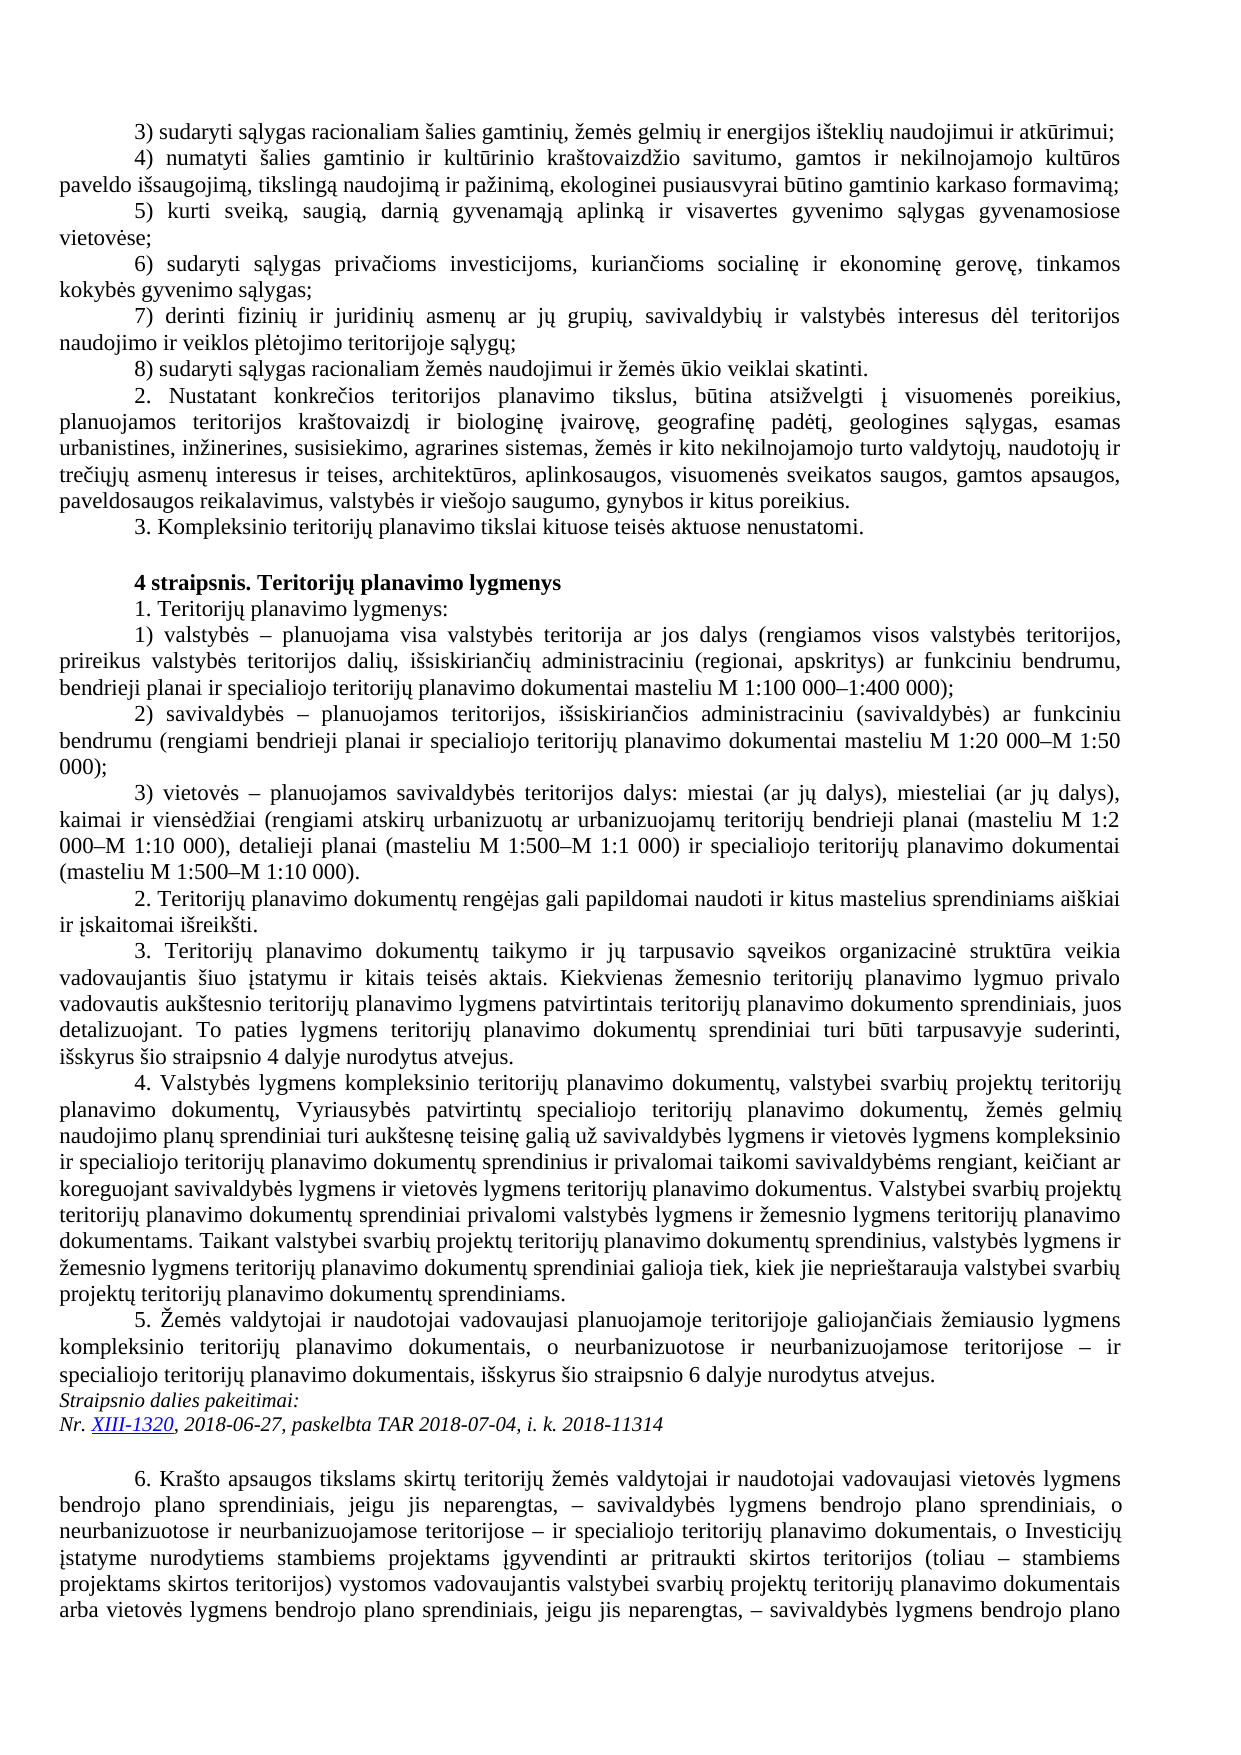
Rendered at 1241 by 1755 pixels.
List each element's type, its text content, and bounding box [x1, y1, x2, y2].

text 5. Žemės valdytojai ir naudotojai vadovaujasi planuojamoje teritorijoje galiojančiais žemiausio lygmens kompleksinio teritorijų planavimo dokumentais, o neurbanizuotose ir neurbanizuojamose teritorijose – ir specialiojo teritorijų planavimo dokumentais, išskyrus šio straipsnio 6 dalyje nurodytus atvejus. [59, 1306, 1122, 1388]
text 3) sudaryti sąlygas racionaliam šalies gamtinių, žemės gelmių ir energijos išteklių naudojimui ir atkūrimui; [59, 118, 1122, 144]
text 2) savivaldybės – planuojamos teritorijos, išsiskiriančios administraciniu (savivaldybės) ar funkciniu bendrumu (rengiami bendrieji planai ir specialiojo teritorijų planavimo dokumentai masteliu M 1:20 000–M 1:50 000); [59, 700, 1122, 779]
text 8) sudaryti sąlygas racionaliam žemės naudojimui ir žemės ūkio veiklai skatinti. [59, 355, 1122, 382]
text 1. Teritorijų planavimo lygmenys: [59, 595, 1122, 621]
text 2. Teritorijų planavimo dokumentų rengėjas gali papildomai naudoti ir kitus mastelius sprendiniams aiškiai ir įskaitomai išreikšti. [59, 885, 1122, 937]
text Straipsnio dalies pakeitimai: [59, 1388, 1122, 1412]
text 5) kurti sveiką, saugią, darnią gyvenamąją aplinką ir visavertes gyvenimo sąlygas gyvenamosiose vietovėse; [59, 197, 1122, 250]
text 6) sudaryti sąlygas privačioms investicijoms, kuriančioms socialinę ir ekonominę gerovę, tinkamos kokybės gyvenimo sąlygas; [59, 250, 1122, 303]
text 3. Kompleksinio teritorijų planavimo tikslai kituose teisės aktuose nenustatomi. [59, 513, 1122, 540]
text 3) vietovės – planuojamos savivaldybės teritorijos dalys: miestai (ar jų dalys), miesteliai (ar jų dalys), kaimai ir viensėdžiai (rengiami atskirų urbanizuotų ar urbanizuojamų teritorijų bendrieji planai (masteliu M 1:2 000–M 1:10 000), detalieji planai (masteliu M 1:500–M 1:1 000) ir specialiojo teritorijų planavimo dokumentai (masteliu M 1:500–M 1:10 000). [59, 779, 1122, 885]
text 4 straipsnis. Teritorijų planavimo lygmenys [59, 568, 1122, 595]
text 1) valstybės – planuojama visa valstybės teritorija ar jos dalys (rengiamos visos valstybės teritorijos, prireikus valstybės teritorijos dalių, išsiskiriančių administraciniu (regionai, apskritys) ar funkciniu bendrumu, bendrieji planai ir specialiojo teritorijų planavimo dokumentai masteliu M 1:100 000–1:400 000); [59, 621, 1122, 700]
text 4. Valstybės lygmens kompleksinio teritorijų planavimo dokumentų, valstybei svarbių projektų teritorijų planavimo dokumentų, Vyriausybės patvirtintų specialiojo teritorijų planavimo dokumentų, žemės gelmių naudojimo planų sprendiniai turi aukštesnę teisinę galią už savivaldybės lygmens ir vietovės lygmens kompleksinio ir specialiojo teritorijų planavimo dokumentų sprendinius ir privalomai taikomi savivaldybėms rengiant, keičiant ar koreguojant savivaldybės lygmens ir vietovės lygmens teritorijų planavimo dokumentus. Valstybei svarbių projektų teritorijų planavimo dokumentų sprendiniai privalomi valstybės lygmens ir žemesnio lygmens teritorijų planavimo dokumentams. Taikant valstybei svarbių projektų teritorijų planavimo dokumentų sprendinius, valstybės lygmens ir žemesnio lygmens teritorijų planavimo dokumentų sprendiniai galioja tiek, kiek jie neprieštarauja valstybei svarbių projektų teritorijų planavimo dokumentų sprendiniams. [59, 1069, 1122, 1306]
text 4) numatyti šalies gamtinio ir kultūrinio kraštovaizdžio savitumo, gamtos ir nekilnojamojo kultūros paveldo išsaugojimą, tikslingą naudojimą ir pažinimą, ekologinei pusiausvyrai būtino gamtinio karkaso formavimą; [59, 144, 1122, 197]
text 6. Krašto apsaugos tikslams skirtų teritorijų žemės valdytojai ir naudotojai vadovaujasi vietovės lygmens bendrojo plano sprendiniais, jeigu jis neparengtas, – savivaldybės lygmens bendrojo plano sprendiniais, o neurbanizuotose ir neurbanizuojamose teritorijose – ir specialiojo teritorijų planavimo dokumentais, o Investicijų įstatyme nurodytiems stambiems projektams įgyvendinti ar pritraukti skirtos teritorijos (toliau – stambiems projektams skirtos teritorijos) vystomos vadovaujantis valstybei svarbių projektų teritorijų planavimo dokumentais arba vietovės lygmens bendrojo plano sprendiniais, jeigu jis neparengtas, – savivaldybės lygmens bendrojo plano [59, 1465, 1122, 1623]
text 3. Teritorijų planavimo dokumentų taikymo ir jų tarpusavio sąveikos organizacinė struktūra veikia vadovaujantis šiuo įstatymu ir kitais teisės aktais. Kiekvienas žemesnio teritorijų planavimo lygmuo privalo vadovautis aukštesnio teritorijų planavimo lygmens patvirtintais teritorijų planavimo dokumento sprendiniais, juos detalizuojant. To paties lygmens teritorijų planavimo dokumentų sprendiniai turi būti tarpusavyje suderinti, išskyrus šio straipsnio 4 dalyje nurodytus atvejus. [59, 937, 1122, 1069]
text 7) derinti fizinių ir juridinių asmenų ar jų grupių, savivaldybių ir valstybės interesus dėl teritorijos naudojimo ir veiklos plėtojimo teritorijoje sąlygų; [59, 303, 1122, 355]
text Nr. XIII-1320, 2018-06-27, paskelbta TAR 2018-07-04, i. k. 2018-11314 [59, 1412, 1122, 1436]
text 2. Nustatant konkrečios teritorijos planavimo tikslus, būtina atsižvelgti į visuomenės poreikius, planuojamos teritorijos kraštovaizdį ir biologinę įvairovę, geografinę padėtį, geologines sąlygas, esamas urbanistines, inžinerines, susisiekimo, agrarines sistemas, žemės ir kito nekilnojamojo turto valdytojų, naudotojų ir trečiųjų asmenų interesus ir teises, architektūros, aplinkosaugos, visuomenės sveikatos saugos, gamtos apsaugos, paveldosaugos reikalavimus, valstybės ir viešojo saugumo, gynybos ir kitus poreikius. [59, 382, 1122, 513]
